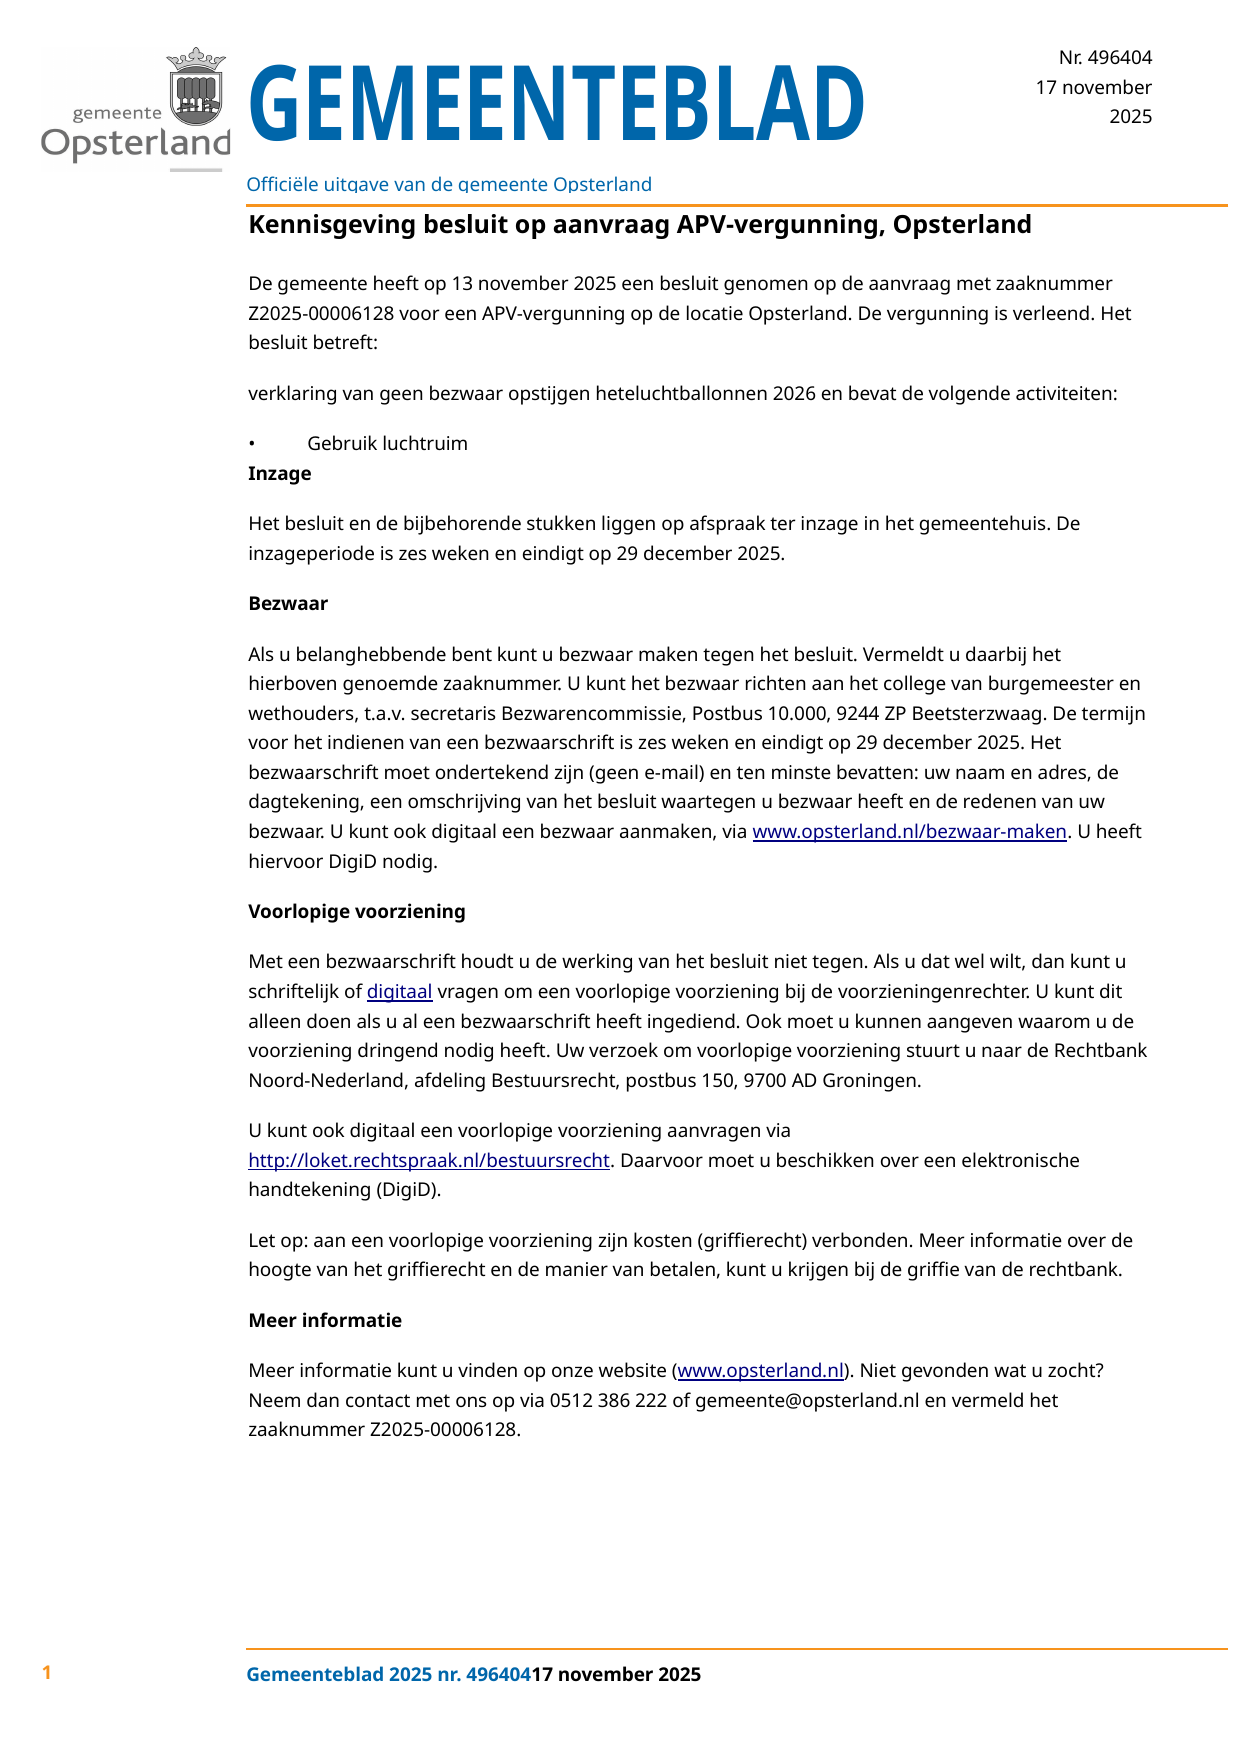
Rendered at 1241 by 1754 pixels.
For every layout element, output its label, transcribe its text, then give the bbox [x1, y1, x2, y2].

text Meer informatie [248, 1307, 1152, 1333]
text Meer informatie kunt u vinden op onze website (www.opsterland.nl). Niet gevonden wat u zocht? Neem dan contact met ons op via 0512 386 222 of gemeente@opsterland.nl en vermeld het zaaknummer Z2025-00006128. [248, 1357, 1152, 1442]
text Let op: aan een voorlopige voorziening zijn kosten (griffierecht) verbonden. Meer informatie over de hoogte van het griffierecht en de manier van betalen, kunt u krijgen bij de griffie van de rechtbank. [248, 1227, 1152, 1282]
text De gemeente heeft op 13 november 2025 een besluit genomen op de aanvraag met zaaknummer Z2025-00006128 voor een APV-vergunning op de locatie Opsterland. De vergunning is verleend. Het besluit betreft: [248, 270, 1152, 355]
text Inzage [248, 460, 1152, 486]
text U kunt ook digitaal een voorlopige voorziening aanvragen via http://loket.rechtspraak.nl/bestuursrecht. Daarvoor moet u beschikken over een elektronische handtekening (DigiD). [248, 1117, 1152, 1202]
text Met een bezwaarschrift houdt u de werking van het besluit niet tegen. Als u dat wel wilt, dan kunt u schriftelijk of digitaal vragen om een voorlopige voorziening bij de voorzieningenrechter. U kunt dit alleen doen als u al een bezwaarschrift heeft ingediend. Ook moet u kunnen aangeven waarom u de voorziening dringend nodig heeft. Uw verzoek om voorlopige voorziening stuurt u naar de Rechtbank Noord-Nederland, afdeling Bestuursrecht, postbus 150, 9700 AD Groningen. [248, 949, 1152, 1093]
text Bezwaar [248, 590, 1152, 616]
text Kennisgeving besluit op aanvraag APV-vergunning, Opsterland [248, 207, 1152, 241]
text Voorlopige voorziening [248, 898, 1152, 924]
picture [41, 47, 231, 172]
list Gebruik luchtruim [248, 430, 1152, 456]
text Het besluit en de bijbehorende stukken liggen op afspraak ter inzage in het gemeentehuis. De inzageperiode is zes weken en eindigt op 29 december 2025. [248, 510, 1152, 566]
text verklaring van geen bezwaar opstijgen heteluchtballonnen 2026 en bevat de volgende activiteiten: [248, 380, 1152, 406]
text Als u belanghebbende bent kunt u bezwaar maken tegen het besluit. Vermeldt u daarbij het hierboven genoemde zaaknummer. U kunt het bezwaar richten aan het college van burgemeester en wethouders, t.a.v. secretaris Bezwarencommissie, Postbus 10.000, 9244 ZP Beetsterzwaag. De termijn voor het indienen van een bezwaarschrift is zes weken en eindigt op 29 december 2025. Het bezwaarschrift moet ondertekend zijn (geen e-mail) en ten minste bevatten: uw naam en adres, de dagtekening, een omschrijving van het besluit waartegen u bezwaar heeft en de redenen van uw bezwaar. U kunt ook digitaal een bezwaar aanmaken, via www.opsterland.nl/bezwaar-maken. U heeft hiervoor DigiD nodig. [248, 641, 1152, 873]
